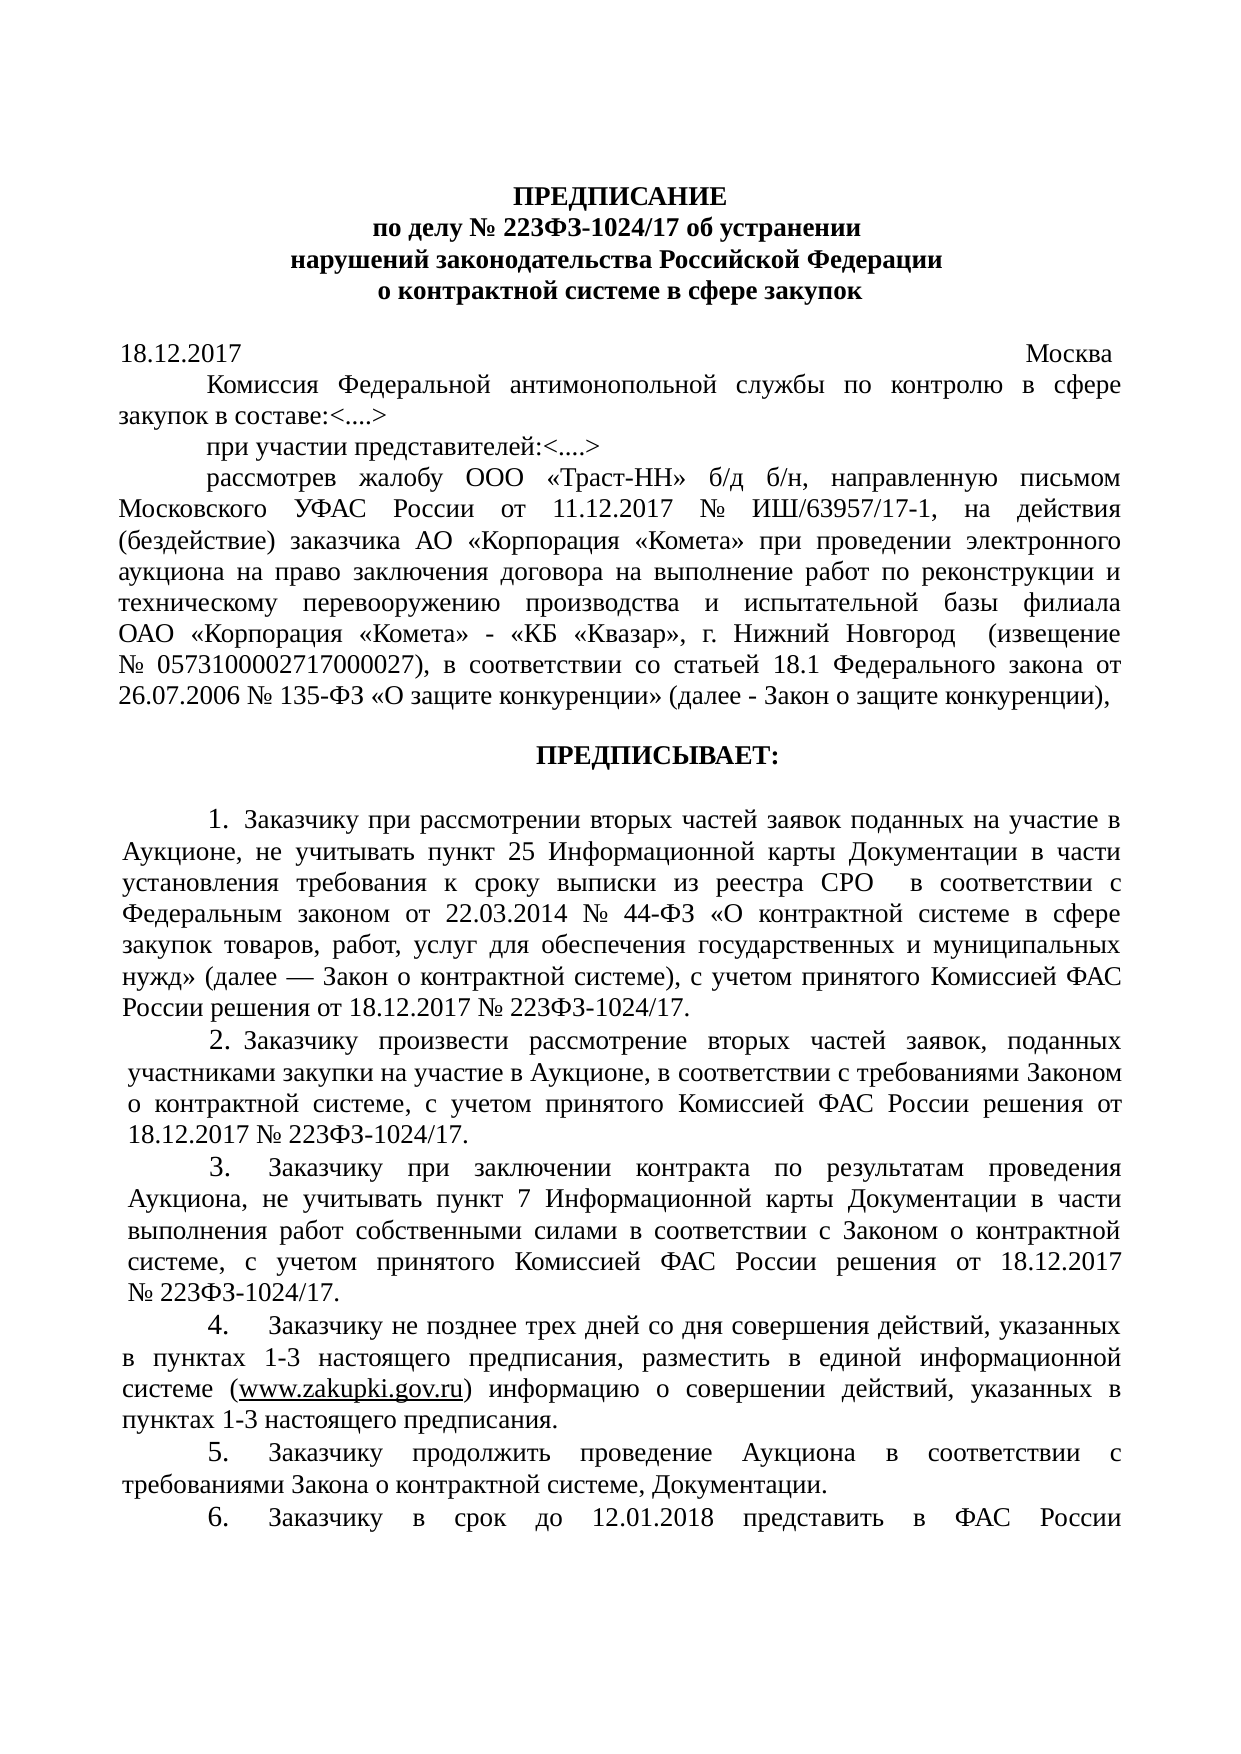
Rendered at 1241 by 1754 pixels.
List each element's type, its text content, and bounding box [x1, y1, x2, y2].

text нарушений законодательства Российской Федерации [118, 243, 1122, 274]
list ПРЕДПИСЫВАЕТ: [156, 739, 1122, 771]
list Заказчику произвести рассмотрение вторых частей заявок, поданных участниками закупки на участие в Аукционе, в соответствии с требованиями Законом о контрактной системе, с учетом принятого Комиссией ФАС России решения от 18.12.2017 № 223ФЗ-1024/17. [127, 1022, 1122, 1149]
text о контрактной системе в сфере закупок [118, 274, 1122, 305]
list Заказчику при рассмотрении вторых частей заявок поданных на участие в Аукционе, не учитывать пункт 25 Информационной карты Документации в части установления требования к сроку выписки из реестра СРО в соответствии с Федеральным законом от 22.03.2014 № 44-ФЗ «О контрактной системе в сфере закупок товаров, работ, услуг для обеспечения государственных и муниципальных нужд» (далее — Закон о контрактной системе), с учетом принятого Комиссией ФАС России решения от 18.12.2017 № 223ФЗ-1024/17. [122, 802, 1122, 1022]
text по делу № 223ФЗ-1024/17 об устранении [118, 212, 1122, 243]
text 18.12.2017 Москва [118, 337, 1122, 368]
list Заказчику продолжить проведение Аукциона в соответствии с требованиями Закона о контрактной системе, Документации. [122, 1434, 1122, 1499]
text Комиссия Федеральной антимонопольной службы по контролю в сфере закупок в составе:<....> [118, 368, 1122, 430]
text при участии представителей:<....> [118, 430, 1122, 461]
list Заказчику не позднее трех дней со дня совершения действий, указанных в пунктах 1-3 настоящего предписания, разместить в единой информационной системе (www.zakupki.gov.ru) информацию о совершении действий, указанных в пунктах 1-3 настоящего предписания. [122, 1307, 1122, 1434]
list Заказчику в срок до 12.01.2018 представить в ФАС России [122, 1499, 1122, 1532]
text рассмотрев жалобу ООО «Траст-НН» б/д б/н, направленную письмом Московского УФАС России от 11.12.2017 № ИШ/63957/17-1, на действия (бездействие) заказчика АО «Корпорация «Комета» при проведении электронного аукциона на право заключения договора на выполнение работ по реконструкции и техническому перевооружению производства и испытательной базы филиала ОАО «Корпорация «Комета» - «КБ «Квазар», г. Нижний Новгород (извещение № 0573100002717000027), в соответствии со статьей 18.1 Федерального закона от 26.07.2006 № 135-ФЗ «О защите конкуренции» (далее - Закон о защите конкуренции), [118, 461, 1122, 711]
list Заказчику при заключении контракта по результатам проведения Аукциона, не учитывать пункт 7 Информационной карты Документации в части выполнения работ собственными силами в соответствии с Законом о контрактной системе, с учетом принятого Комиссией ФАС России решения от 18.12.2017 № 223ФЗ-1024/17. [127, 1149, 1122, 1307]
text ПРЕДПИСАНИЕ [118, 180, 1122, 212]
